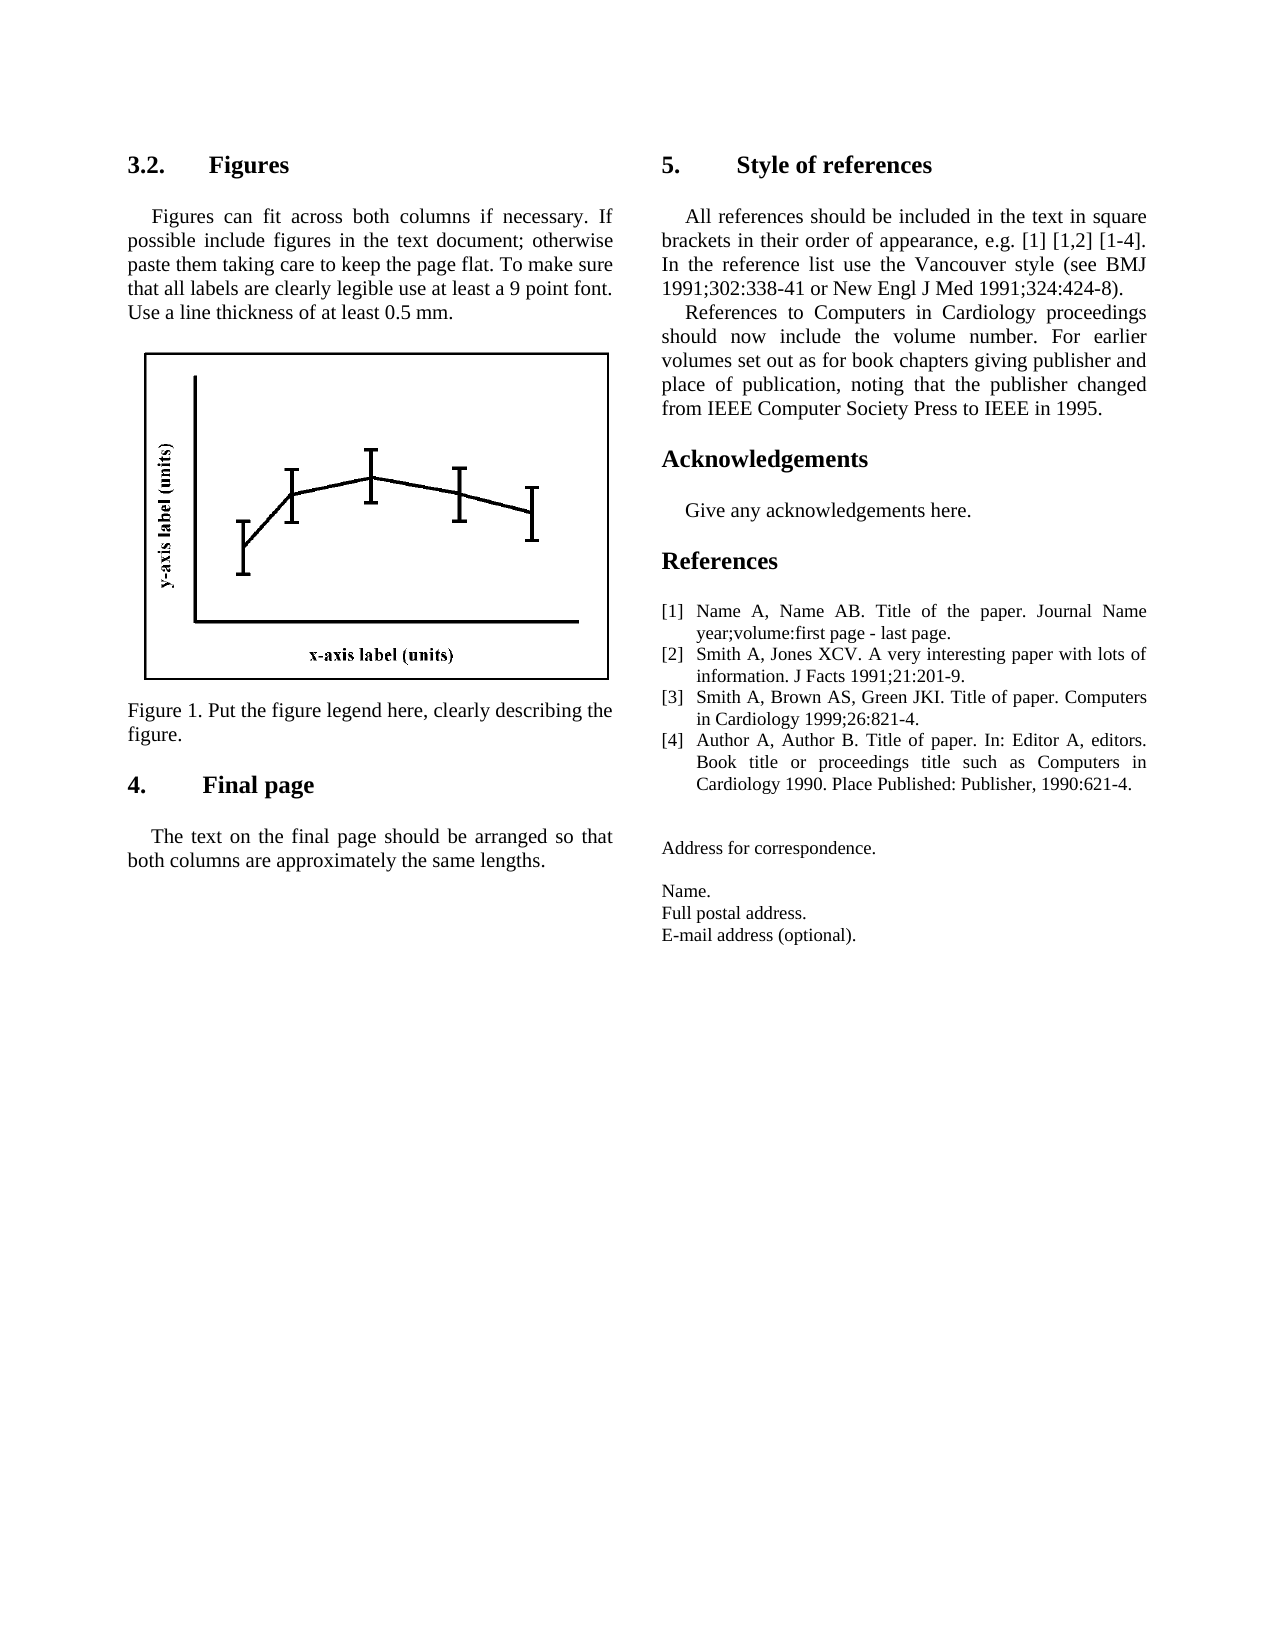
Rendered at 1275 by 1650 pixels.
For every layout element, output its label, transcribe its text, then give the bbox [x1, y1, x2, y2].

text All references should be included in the text in square brackets in their order of appearance, e.g. [1] [1,2] [1-4]. In the reference list use the Vancouver style (see BMJ 1991;302:338-41 or New Engl J Med 1991;324:424-8). [661, 204, 1147, 300]
text Figure 1. Put the figure legend here, clearly describing the figure. [127, 698, 613, 746]
text Address for correspondence. [661, 837, 1147, 859]
text The text on the final page should be arranged so that both columns are approximately the same lengths. [127, 824, 613, 872]
subtitle 3.2. Figures [127, 150, 613, 179]
text [3] Smith A, Brown AS, Green JKI. Title of paper. Computers in Cardiology 1999;26:821-4. [661, 686, 1147, 729]
text [127, 324, 613, 338]
text Full postal address. [661, 902, 1147, 923]
text Figures can fit across both columns if necessary. If possible include figures in the text document; otherwise paste them taking care to keep the page flat. To make sure that all labels are clearly legible use at least a 9 point font. Use a line thickness of at least 0.5 mm. [127, 204, 613, 324]
text E-mail address (optional). [661, 923, 1147, 945]
text [1] Name A, Name AB. Title of the paper. Journal Name year;volume:first page - last page. [661, 600, 1147, 643]
subtitle Acknowledgements [661, 444, 1147, 473]
text [4] Author A, Author B. Title of paper. In: Editor A, editors. Book title or proceedings title such as Computers in Cardiology 1990. Place Published: Publisher, 1990:621-4. [661, 729, 1147, 794]
text References to Computers in Cardiology proceedings should now include the volume number. For earlier volumes set out as for book chapters giving publisher and place of publication, noting that the publisher changed from IEEE Computer Society Press to IEEE in 1995. [661, 300, 1147, 420]
subtitle References [661, 546, 1147, 575]
subtitle 4. Final page [127, 771, 613, 799]
text Give any acknowledgements here. [661, 498, 1147, 522]
text Name. [661, 880, 1147, 902]
text [2] Smith A, Jones XCV. A very interesting paper with lots of information. J Facts 1991;21:201-9. [661, 643, 1147, 686]
subtitle 5. Style of references [661, 150, 1147, 179]
